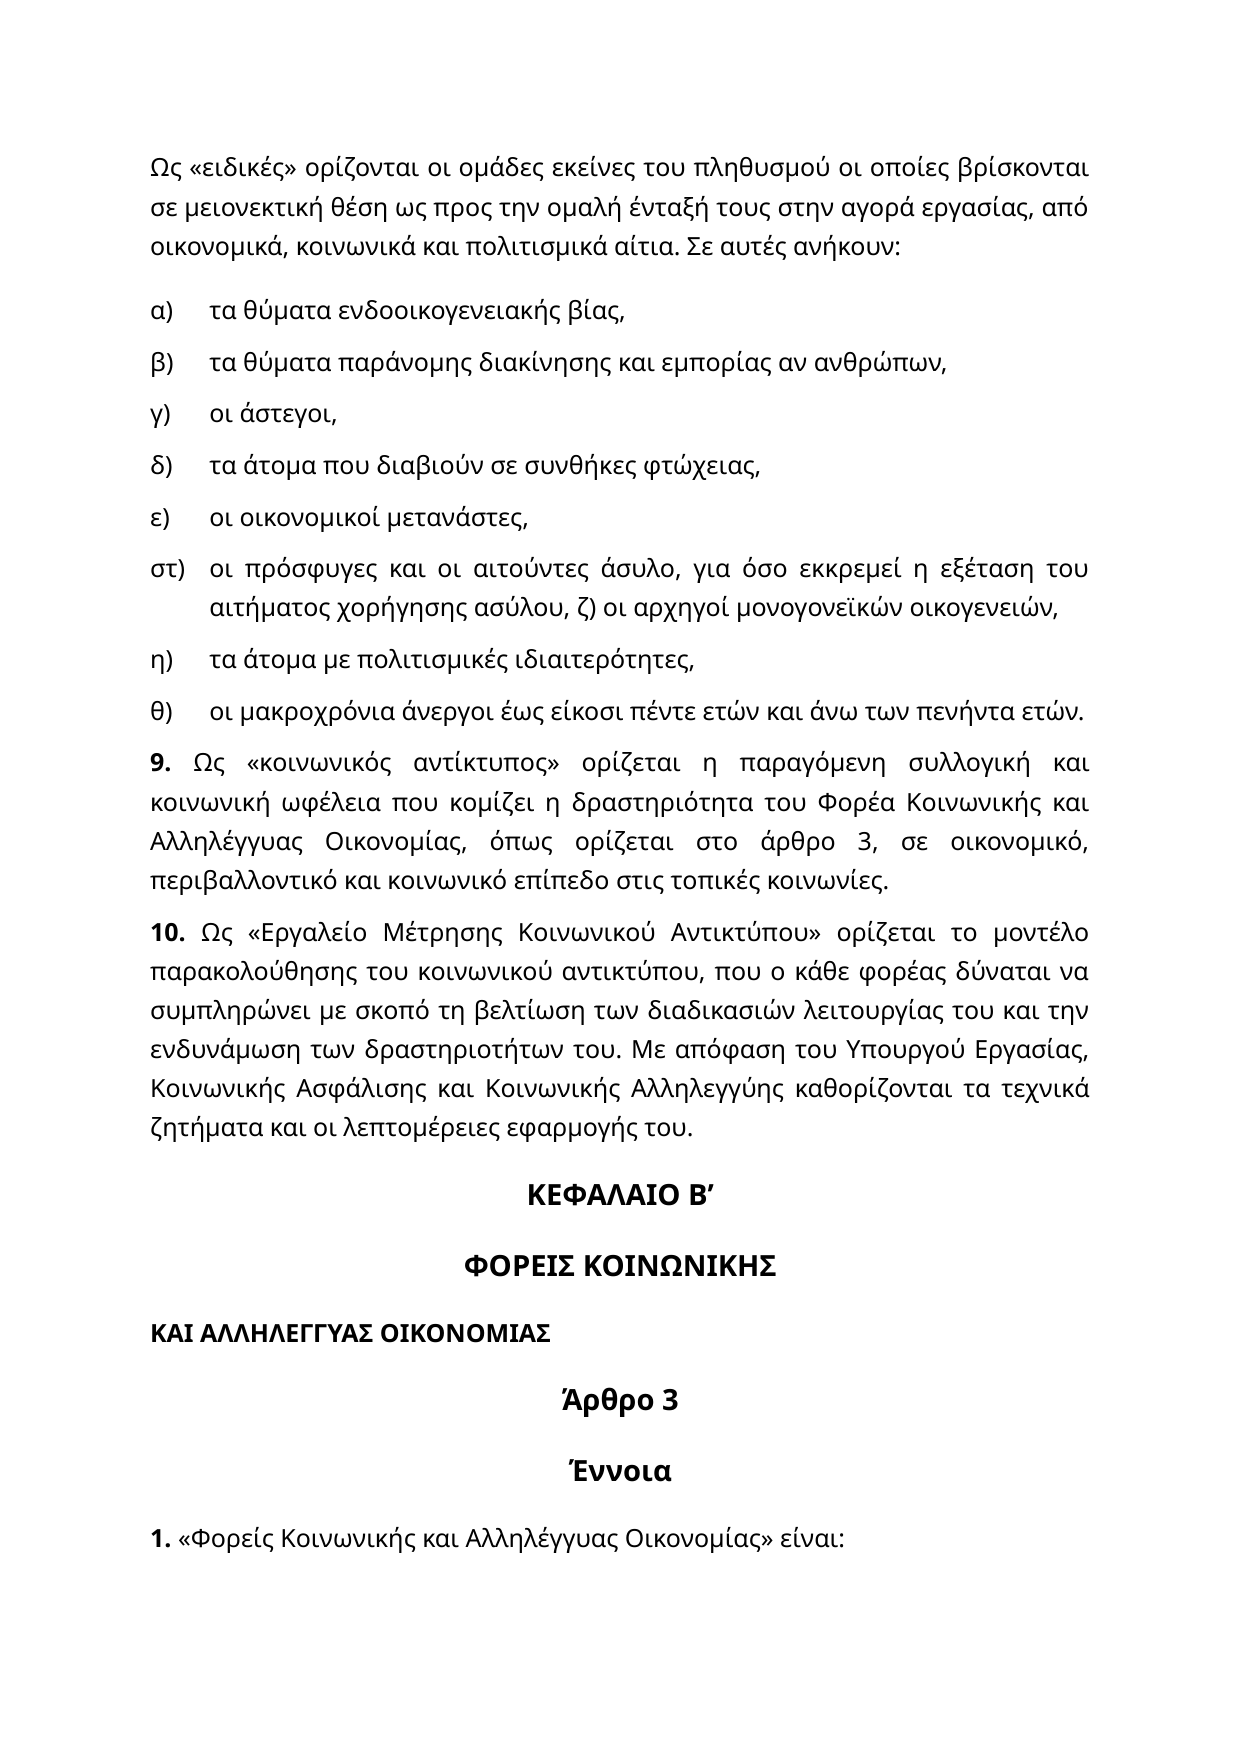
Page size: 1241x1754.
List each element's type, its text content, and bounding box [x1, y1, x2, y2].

subtitle ΦΟΡΕΙΣ ΚΟΙΝΩΝΙΚΗΣ [150, 1245, 1090, 1284]
text 1. «Φορείς Κοινωνικής και Αλληλέγγυας Οικονομίας» είναι: [150, 1521, 1090, 1555]
text 10. Ως «Εργαλείο Μέτρησης Κοινωνικού Αντικτύπου» ορίζεται το μοντέλο παρακολούθησης του κοινωνικού αντικτύπου, που ο κάθε φορέας δύναται να συμπληρώνει με σκοπό τη βελτίωση των διαδικασιών λειτουργίας του και την ενδυνάμωση των δραστηριοτήτων του. Με απόφαση του Υπουργού Εργασίας, Κοινωνικής Ασφάλισης και Κοινωνικής Αλληλεγγύης καθορίζονται τα τεχνικά ζητήματα και οι λεπτομέρειες εφαρμογής του. [150, 914, 1090, 1144]
list δ) τα άτομα που διαβιούν σε συνθήκες φτώχειας, [150, 447, 1090, 482]
list η) τα άτομα με πολιτισμικές ιδιαιτερότητες, [150, 642, 1090, 676]
list γ) οι άστεγοι, [150, 396, 1090, 430]
list στ) οι πρόσφυγες και οι αιτούντες άσυλο, για όσο εκκρεμεί η εξέταση του αιτήματος χορήγησης ασύλου, ζ) οι αρχηγοί μονογονεϊκών οικογενειών, [150, 551, 1090, 624]
list ε) οι οικονομικοί μετανάστες, [150, 499, 1090, 533]
subtitle Έννοια [150, 1450, 1090, 1490]
list θ) οι μακροχρόνια άνεργοι έως είκοσι πέντε ετών και άνω των πενήντα ετών. [150, 693, 1090, 727]
text 9. Ως «κοινωνικός αντίκτυπος» ορίζεται η παραγόμενη συλλογική και κοινωνική ωφέλεια που κομίζει η δραστηριότητα του Φορέα Κοινωνικής και Αλληλέγγυας Οικονομίας, όπως ορίζεται στο άρθρο 3, σε οικονομικό, περιβαλλοντικό και κοινωνικό επίπεδο στις τοπικές κοινωνίες. [150, 745, 1090, 897]
subtitle ΚΕΦΑΛΑΙΟ Β’ [150, 1174, 1090, 1214]
text ΚΑΙ ΑΛΛΗΛΕΓΓΥΑΣ ΟΙΚΟΝΟΜΙΑΣ [150, 1315, 1090, 1349]
subtitle Άρθρο 3 [150, 1379, 1090, 1419]
list β) τα θύματα παράνομης διακίνησης και εμπορίας αν ανθρώπων, [150, 344, 1090, 378]
list α) τα θύματα ενδοοικογενειακής βίας, [150, 292, 1090, 327]
text Ως «ειδικές» ορίζονται οι ομάδες εκείνες του πληθυσμού οι οποίες βρίσκονται σε μειονεκτική θέση ως προς την ομαλή ένταξή τους στην αγορά εργασίας, από οικονομικά, κοινωνικά και πολιτισμικά αίτια. Σε αυτές ανήκουν: [150, 150, 1090, 262]
